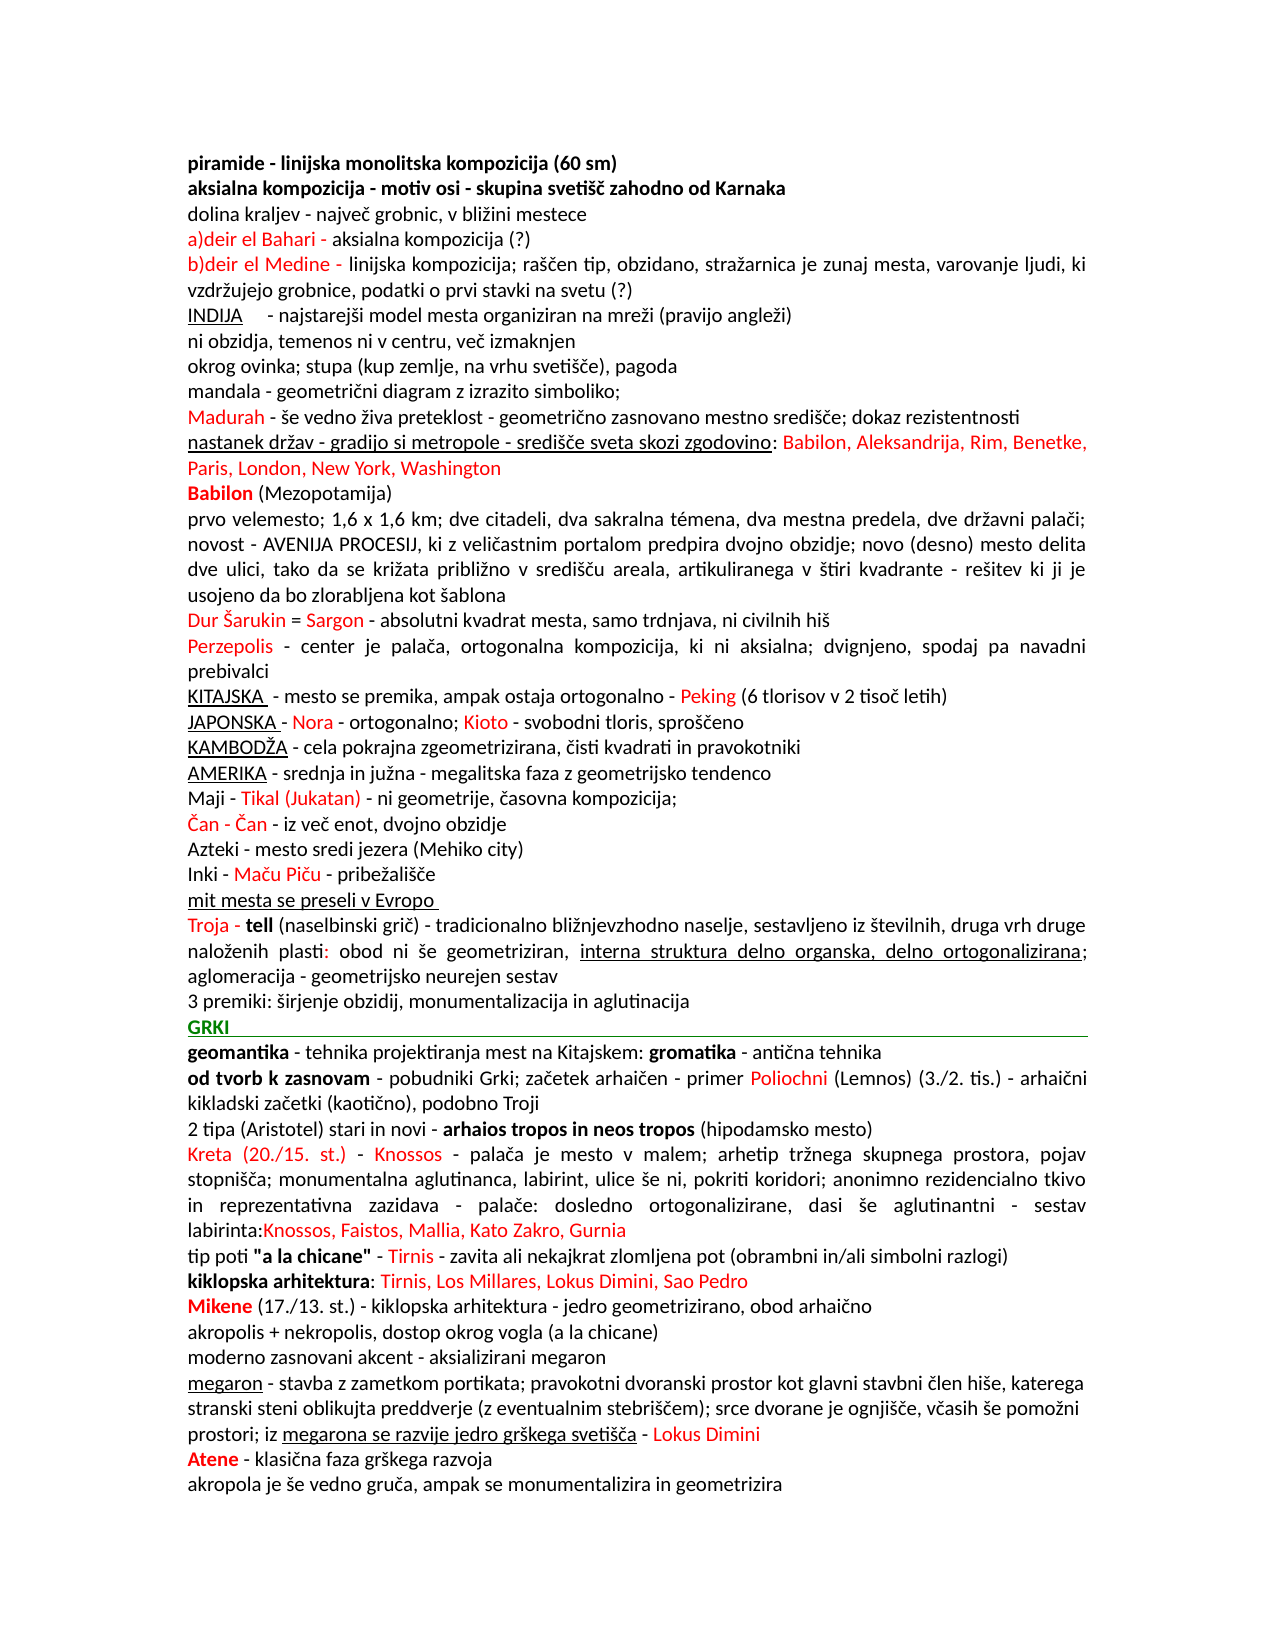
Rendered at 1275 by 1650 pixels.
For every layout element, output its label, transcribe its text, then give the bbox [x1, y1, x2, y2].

text Atene - klasična faza grškega razvoja [187, 1446, 1087, 1472]
text Troja - tell (naselbinski grič) - tradicionalno bližnjevzhodno naselje, sestavljeno iz številnih, druga vrh druge naloženih plasti: obod ni še geometriziran, interna struktura delno organska, delno ortogonalizirana; aglomeracija - geometrijsko neurejen sestav [187, 912, 1087, 989]
text akropolis + nekropolis, dostop okrog vogla (a la chicane) [187, 1319, 1087, 1344]
text Čan - Čan - iz več enot, dvojno obzidje [187, 811, 1087, 836]
text mit mesta se preseli v Evropo [187, 887, 1087, 912]
text KITAJSKA - mesto se premika, ampak ostaja ortogonalno - Peking (6 tlorisov v 2 tisoč letih) [187, 684, 1087, 709]
text Perzepolis - center je palača, ortogonalna kompozicija, ki ni aksialna; dvignjeno, spodaj pa navadni prebivalci [187, 633, 1087, 684]
text okrog ovinka; stupa (kup zemlje, na vrhu svetišče), pagoda [187, 353, 1087, 379]
text GRKI [187, 1014, 1087, 1036]
text b)deir el Medine - linijska kompozicija; raščen tip, obzidano, stražarnica je zunaj mesta, varovanje ljudi, ki vzdržujejo grobnice, podatki o prvi stavki na svetu (?) [187, 252, 1087, 302]
text ni obzidja, temenos ni v centru, več izmaknjen [187, 328, 1087, 353]
text geomantika - tehnika projektiranja mest na Kitajskem: gromatika - antična tehnika [187, 1039, 1087, 1065]
text moderno zasnovani akcent - aksializirani megaron [187, 1344, 1087, 1370]
text akropola je še vedno gruča, ampak se monumentalizira in geometrizira [187, 1472, 1087, 1497]
text Kreta (20./15. st.) - Knossos - palača je mesto v malem; arhetip tržnega skupnega prostora, pojav stopnišča; monumentalna aglutinanca, labirint, ulice še ni, pokriti koridori; anonimno rezidencialno tkivo in reprezentativna zazidava - palače: dosledno ortogonalizirane, dasi še aglutinantni - sestav labirinta:Knossos, Faistos, Mallia, Kato Zakro, Gurnia [187, 1141, 1087, 1243]
text piramide - linijska monolitska kompozicija (60 sm) [187, 150, 1087, 175]
text a)deir el Bahari - aksialna kompozicija (?) [187, 226, 1087, 252]
text INDIJA - najstarejši model mesta organiziran na mreži (pravijo angleži) [187, 302, 1087, 328]
text 2 tipa (Aristotel) stari in novi - arhaios tropos in neos tropos (hipodamsko mesto) [187, 1116, 1087, 1141]
text Maji - Tikal (Jukatan) - ni geometrije, časovna kompozicija; [187, 785, 1087, 811]
text prvo velemesto; 1,6 x 1,6 km; dve citadeli, dva sakralna témena, dva mestna predela, dve državni palači; novost - AVENIJA PROCESIJ, ki z veličastnim portalom predpira dvojno obzidje; novo (desno) mesto delita dve ulici, tako da se križata približno v središču areala, artikuliranega v štiri kvadrante - rešitev ki ji je usojeno da bo zlorabljena kot šablona [187, 506, 1087, 607]
text Mikene (17./13. st.) - kiklopska arhitektura - jedro geometrizirano, obod arhaično [187, 1294, 1087, 1319]
text AMERIKA - srednja in južna - megalitska faza z geometrijsko tendenco [187, 760, 1087, 785]
text Dur Šarukin = Sargon - absolutni kvadrat mesta, samo trdnjava, ni civilnih hiš [187, 607, 1087, 633]
text KAMBODŽA - cela pokrajna zgeometrizirana, čisti kvadrati in pravokotniki [187, 734, 1087, 760]
text Inki - Maču Piču - pribežališče [187, 862, 1087, 887]
text kiklopska arhitektura: Tirnis, Los Millares, Lokus Dimini, Sao Pedro [187, 1268, 1087, 1294]
text od tvorb k zasnovam - pobudniki Grki; začetek arhaičen - primer Poliochni (Lemnos) (3./2. tis.) - arhaični kikladski začetki (kaotično), podobno Troji [187, 1065, 1087, 1116]
text Azteki - mesto sredi jezera (Mehiko city) [187, 836, 1087, 862]
text Babilon (Mezopotamija) [187, 480, 1087, 506]
text nastanek držav - gradijo si metropole - središče sveta skozi zgodovino: Babilon, Aleksandrija, Rim, Benetke, Paris, London, New York, Washington [187, 429, 1087, 480]
text Madurah - še vedno živa preteklost - geometrično zasnovano mestno središče; dokaz rezistentnosti [187, 404, 1087, 429]
text JAPONSKA - Nora - ortogonalno; Kioto - svobodni tloris, sproščeno [187, 709, 1087, 734]
text tip poti "a la chicane" - Tirnis - zavita ali nekajkrat zlomljena pot (obrambni in/ali simbolni razlogi) [187, 1243, 1087, 1268]
text dolina kraljev - največ grobnic, v bližini mestece [187, 201, 1087, 226]
text megaron - stavba z zametkom portikata; pravokotni dvoranski prostor kot glavni stavbni člen hiše, katerega stranski steni oblikujta preddverje (z eventualnim stebriščem); srce dvorane je ognjišče, včasih še pomožni prostori; iz megarona se razvije jedro grškega svetišča - Lokus Dimini [187, 1370, 1087, 1446]
text aksialna kompozicija - motiv osi - skupina svetišč zahodno od Karnaka [187, 175, 1087, 201]
text 3 premiki: širjenje obzidij, monumentalizacija in aglutinacija [187, 989, 1087, 1014]
text mandala - geometrični diagram z izrazito simboliko; [187, 379, 1087, 404]
